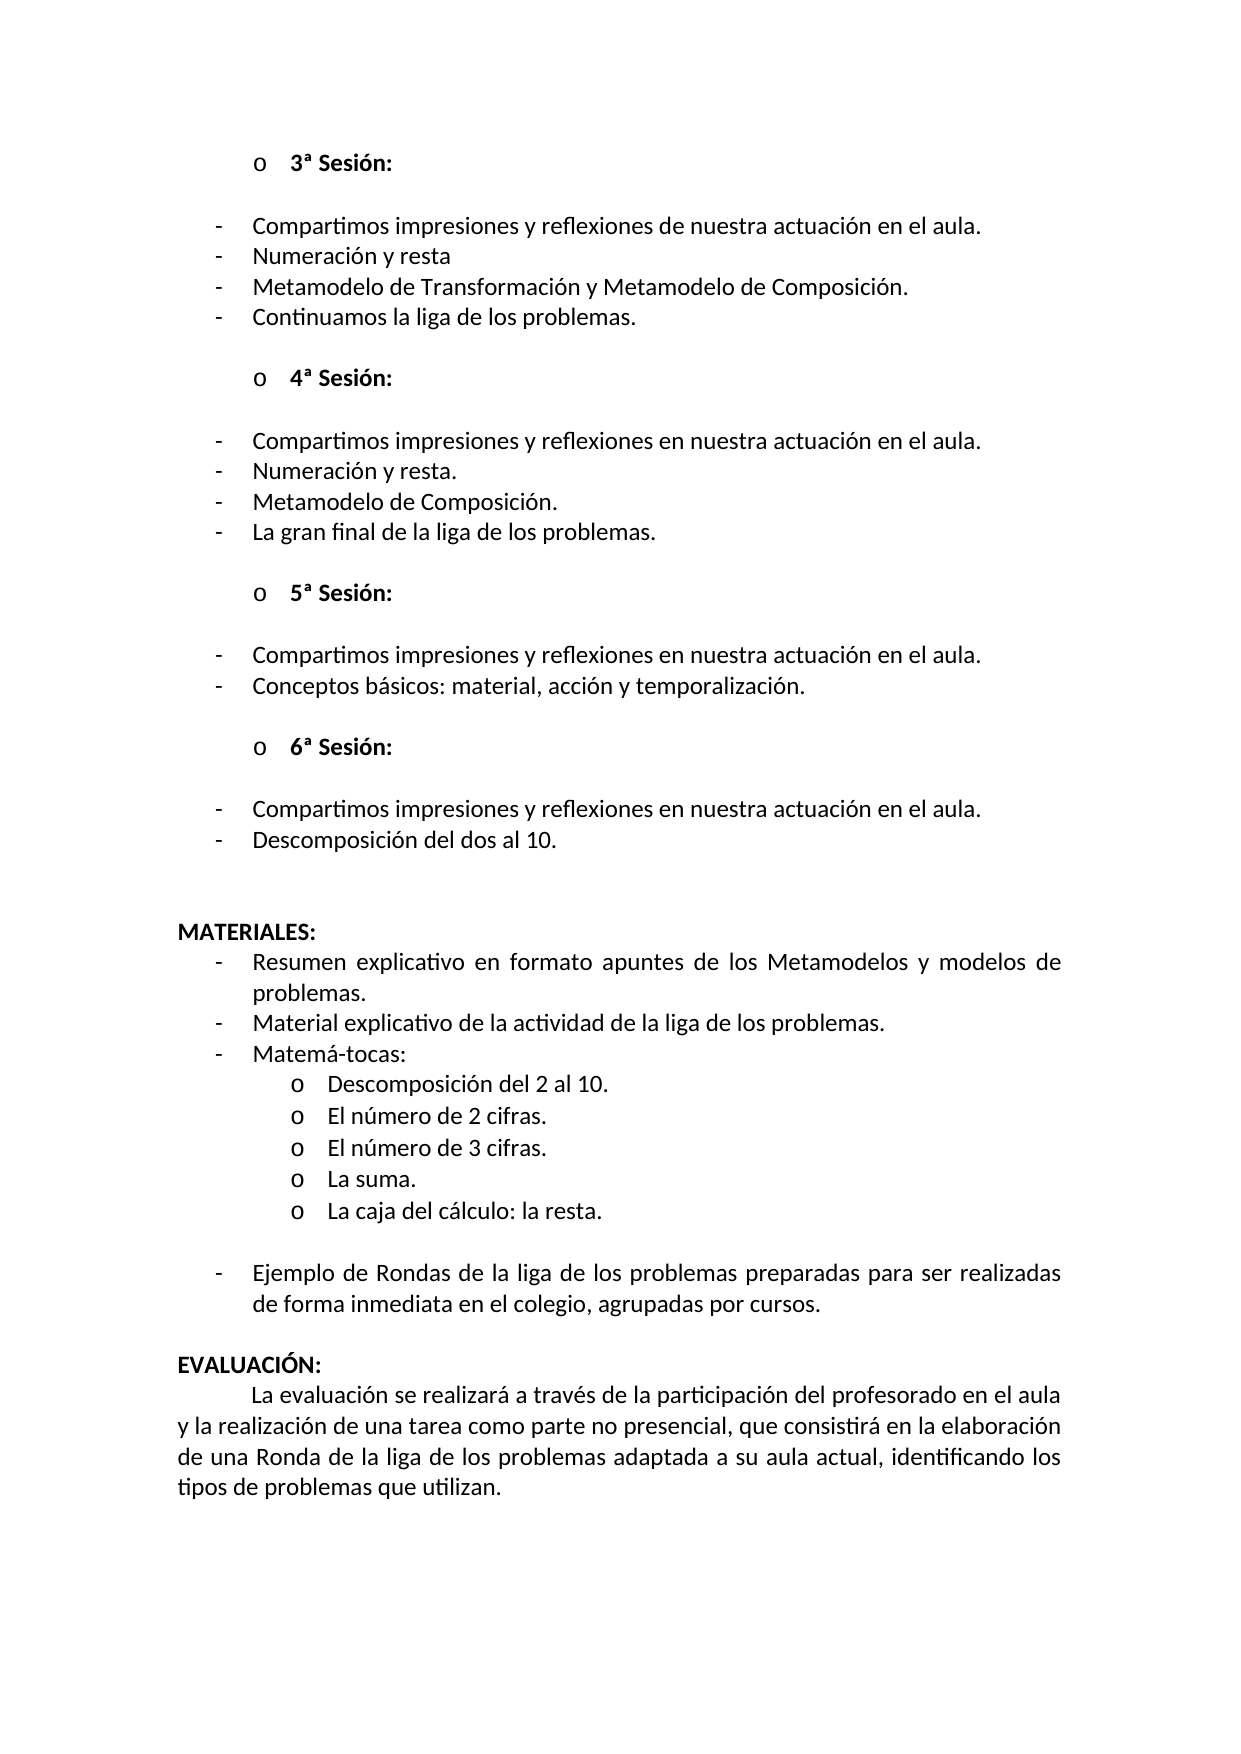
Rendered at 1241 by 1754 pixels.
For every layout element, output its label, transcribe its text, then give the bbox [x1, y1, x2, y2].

list 4ª Sesión: [252, 362, 1063, 394]
list Descomposición del dos al 10. [215, 824, 1063, 854]
list Numeración y resta. [215, 455, 1063, 486]
list 5ª Sesión: [252, 577, 1063, 609]
list Compartimos impresiones y reflexiones en nuestra actuación en el aula. [215, 640, 1063, 670]
list La suma. [290, 1163, 1063, 1195]
list Conceptos básicos: material, acción y temporalización. [215, 670, 1063, 701]
list Compartimos impresiones y reflexiones en nuestra actuación en el aula. [215, 793, 1063, 824]
list Numeración y resta [215, 240, 1063, 271]
list El número de 3 cifras. [290, 1132, 1063, 1163]
list La gran final de la liga de los problemas. [215, 516, 1063, 547]
list Compartimos impresiones y reflexiones en nuestra actuación en el aula. [215, 425, 1063, 455]
list Metamodelo de Composición. [215, 486, 1063, 516]
list Ejemplo de Rondas de la liga de los problemas preparadas para ser realizadas de forma inmediata en el colegio, agrupadas por cursos. [215, 1258, 1063, 1319]
list El número de 2 cifras. [290, 1100, 1063, 1132]
text MATERIALES: [177, 916, 1063, 946]
list Resumen explicativo en formato apuntes de los Metamodelos y modelos de problemas. [215, 946, 1063, 1007]
list Material explicativo de la actividad de la liga de los problemas. [215, 1007, 1063, 1038]
list Metamodelo de Transformación y Metamodelo de Composición. [215, 271, 1063, 301]
list 3ª Sesión: [252, 148, 1063, 179]
list Continuamos la liga de los problemas. [215, 301, 1063, 332]
list Descomposición del 2 al 10. [290, 1068, 1063, 1100]
list 6ª Sesión: [252, 731, 1063, 763]
text EVALUACIÓN: [177, 1349, 1063, 1380]
text La evaluación se realizará a través de la participación del profesorado en el aula y la realización de una tarea como parte no presencial, que consistirá en la elaboración de una Ronda de la liga de los problemas adaptada a su aula actual, identificando los tipos de problemas que utilizan. [177, 1380, 1063, 1502]
list La caja del cálculo: la resta. [290, 1195, 1063, 1227]
list Matemá-tocas: [215, 1038, 1063, 1068]
list Compartimos impresiones y reflexiones de nuestra actuación en el aula. [215, 210, 1063, 240]
